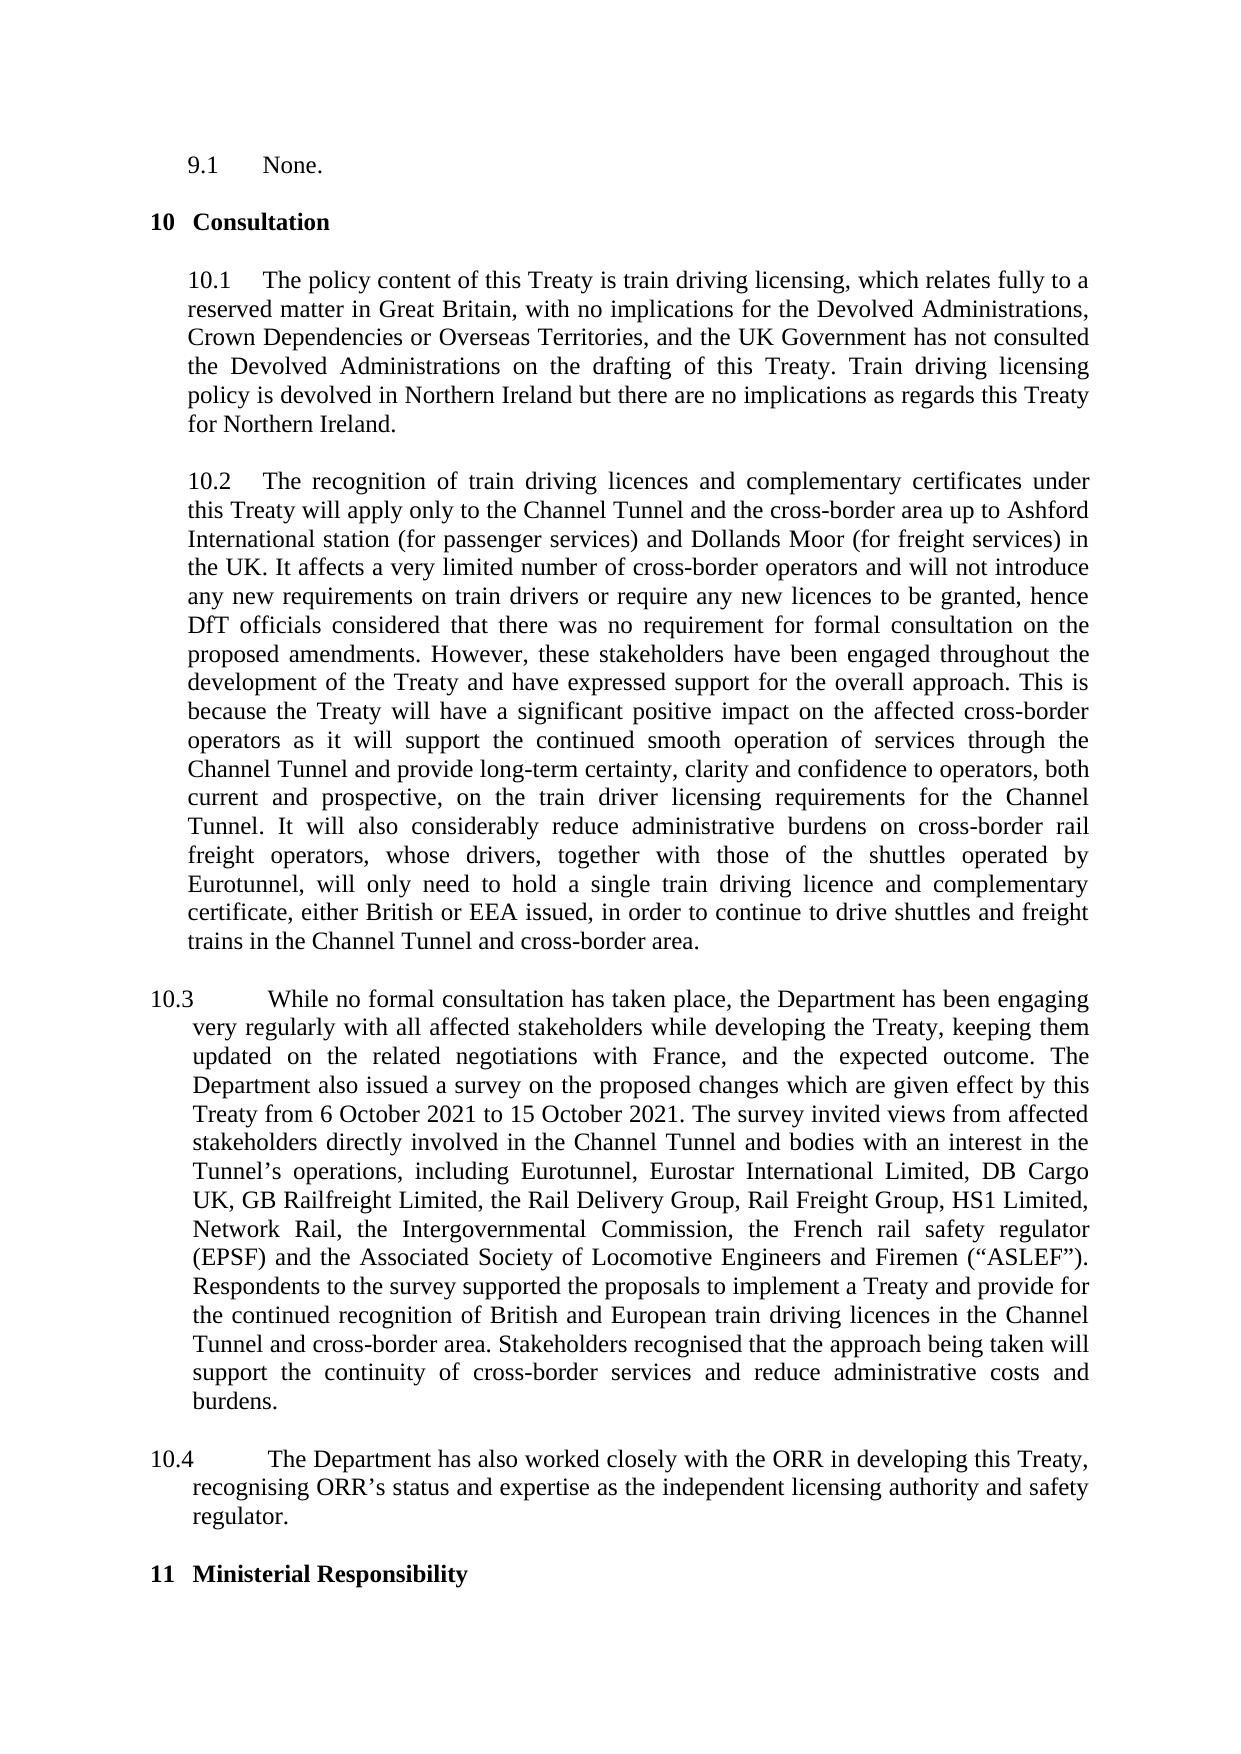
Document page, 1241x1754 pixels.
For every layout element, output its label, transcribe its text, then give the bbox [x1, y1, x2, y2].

list The Department has also worked closely with the ORR in developing this Treaty, recognising ORR’s status and expertise as the independent licensing authority and safety regulator. [150, 1444, 1090, 1530]
list Consultation [150, 207, 1090, 236]
list None. [187, 150, 1090, 179]
list Ministerial Responsibility [150, 1559, 1090, 1587]
list While no formal consultation has taken place, the Department has been engaging very regularly with all affected stakeholders while developing the Treaty, keeping them updated on the related negotiations with France, and the expected outcome. The Department also issued a survey on the proposed changes which are given effect by this Treaty from 6 October 2021 to 15 October 2021. The survey invited views from affected stakeholders directly involved in the Channel Tunnel and bodies with an interest in the Tunnel’s operations, including Eurotunnel, Eurostar International Limited, DB Cargo UK, GB Railfreight Limited, the Rail Delivery Group, Rail Freight Group, HS1 Limited, Network Rail, the Intergovernmental Commission, the French rail safety regulator (EPSF) and the Associated Society of Locomotive Engineers and Firemen (“ASLEF”). Respondents to the survey supported the proposals to implement a Treaty and provide for the continued recognition of British and European train driving licences in the Channel Tunnel and cross-border area. Stakeholders recognised that the approach being taken will support the continuity of cross-border services and reduce administrative costs and burdens. [150, 984, 1090, 1415]
list The recognition of train driving licences and complementary certificates under this Treaty will apply only to the Channel Tunnel and the cross-border area up to Ashford International station (for passenger services) and Dollands Moor (for freight services) in the UK. It affects a very limited number of cross-border operators and will not introduce any new requirements on train drivers or require any new licences to be granted, hence DfT officials considered that there was no requirement for formal consultation on the proposed amendments. However, these stakeholders have been engaged throughout the development of the Treaty and have expressed support for the overall approach. This is because the Treaty will have a significant positive impact on the affected cross-border operators as it will support the continued smooth operation of services through the Channel Tunnel and provide long-term certainty, clarity and confidence to operators, both current and prospective, on the train driver licensing requirements for the Channel Tunnel. It will also considerably reduce administrative burdens on cross-border rail freight operators, whose drivers, together with those of the shuttles operated by Eurotunnel, will only need to hold a single train driving licence and complementary certificate, either British or EEA issued, in order to continue to drive shuttles and freight trains in the Channel Tunnel and cross-border area. [187, 466, 1090, 955]
list The policy content of this Treaty is train driving licensing, which relates fully to a reserved matter in Great Britain, with no implications for the Devolved Administrations, Crown Dependencies or Overseas Territories, and the UK Government has not consulted the Devolved Administrations on the drafting of this Treaty. Train driving licensing policy is devolved in Northern Ireland but there are no implications as regards this Treaty for Northern Ireland. [187, 265, 1090, 437]
